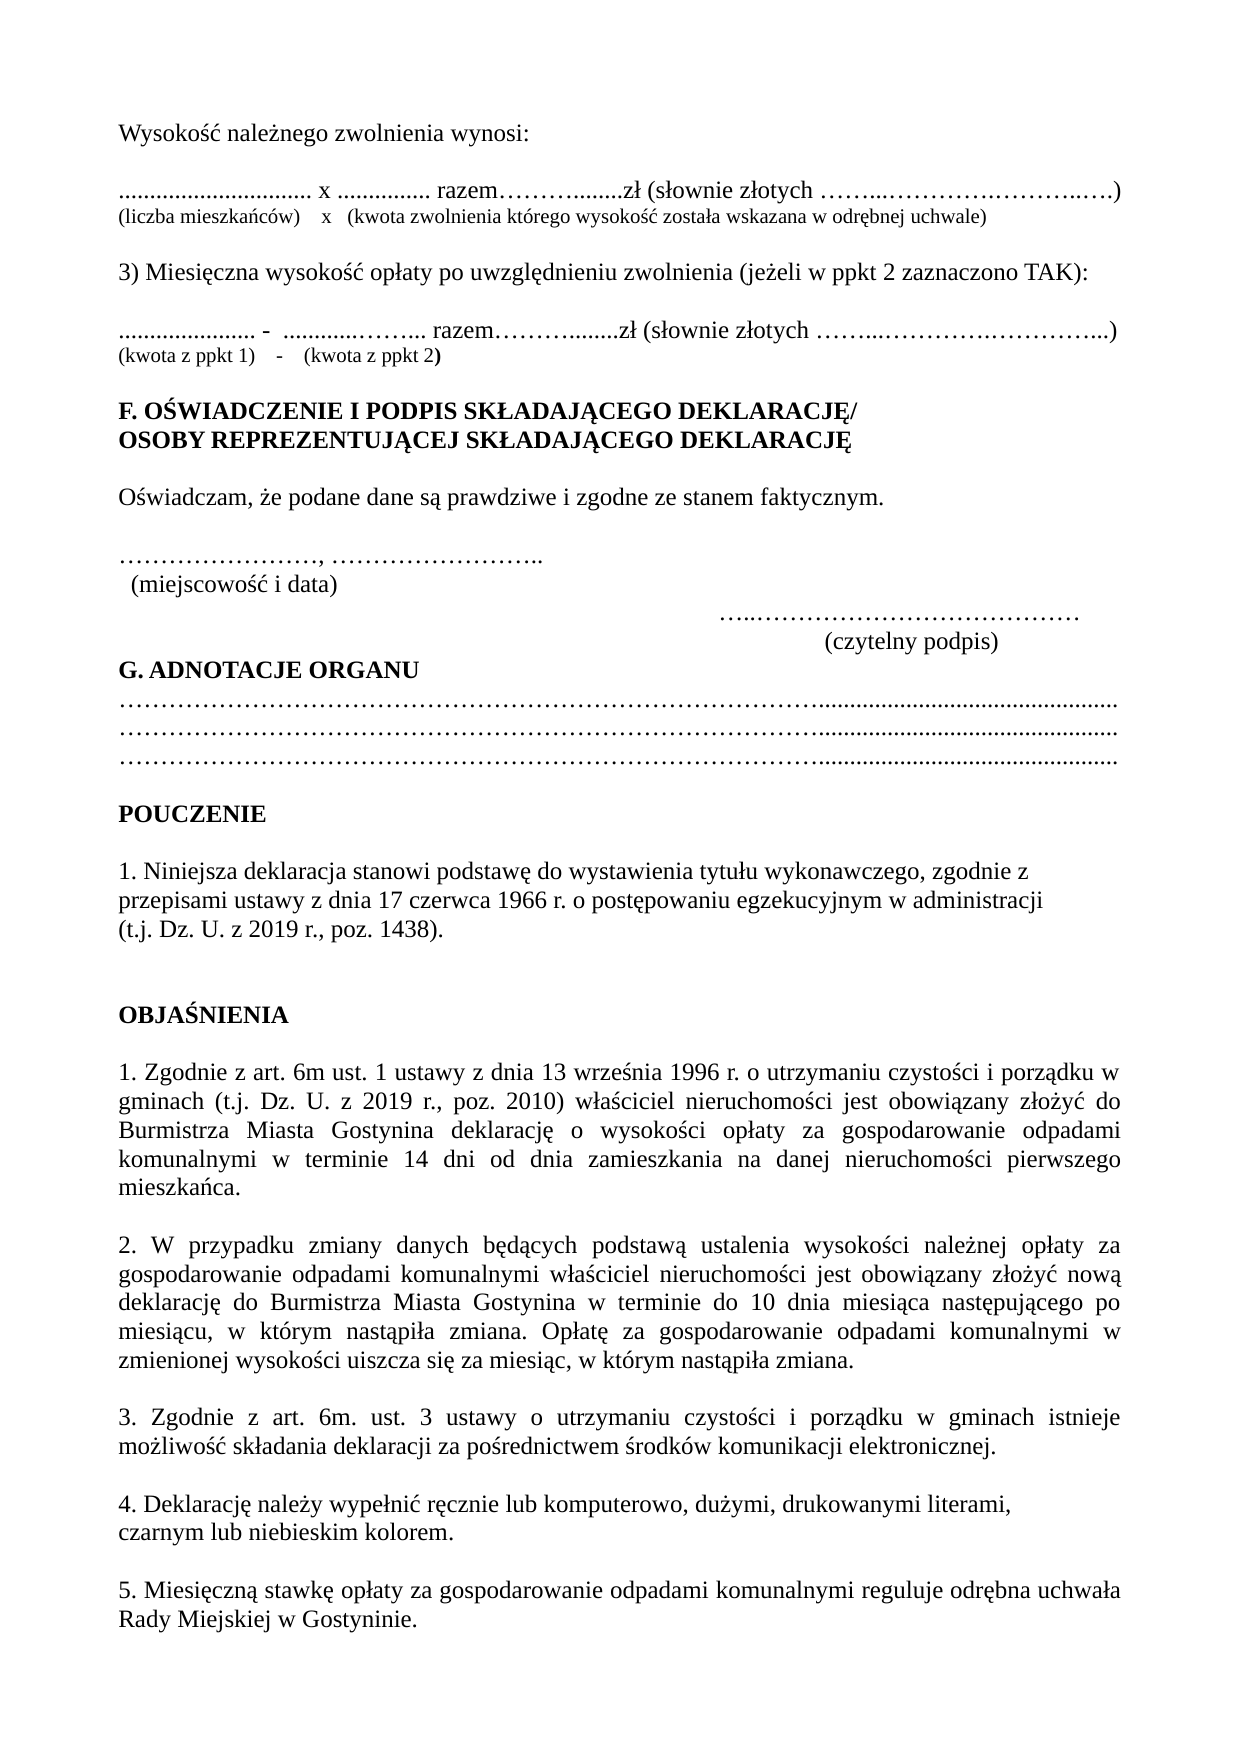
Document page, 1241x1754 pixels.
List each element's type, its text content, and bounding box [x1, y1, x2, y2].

text (miejscowość i data) [118, 569, 1122, 597]
text F. OŚWIADCZENIE I PODPIS SKŁADAJĄCEGO DEKLARACJĘ/ [118, 396, 1122, 425]
text POUCZENIE [118, 799, 1122, 827]
text (kwota z ppkt 1) - (kwota z ppkt 2) [118, 343, 1122, 367]
text ...................... - ............……... razem………........zł (słownie złotych ……...………….…………...) [118, 315, 1122, 343]
text (liczba mieszkańców) x (kwota zwolnienia którego wysokość została wskazana w odrębnej uchwale) [118, 204, 1122, 228]
text G. ADNOTACJE ORGANU [118, 655, 1122, 684]
text 3) Miesięczna wysokość opłaty po uwzględnieniu zwolnienia (jeżeli w ppkt 2 zaznaczono TAK): [118, 257, 1122, 286]
text (czytelny podpis) [118, 626, 1122, 655]
text OBJAŚNIENIA [118, 1000, 1122, 1029]
text ……………………, …………………….. [118, 540, 1122, 569]
text Oświadczam, że podane dane są prawdziwe i zgodne ze stanem faktycznym. [118, 482, 1122, 511]
text przepisami ustawy z dnia 17 czerwca 1966 r. o postępowaniu egzekucyjnym w administracji [118, 885, 1122, 914]
text 5. Miesięczną stawkę opłaty za gospodarowanie odpadami komunalnymi reguluje odrębna uchwała Rady Miejskiej w Gostyninie. [118, 1575, 1122, 1632]
text ............................... x ............... razem………........zł (słownie złotych ……...………….………..….) [118, 176, 1122, 204]
text 4. Deklarację należy wypełnić ręcznie lub komputerowo, dużymi, drukowanymi literami, [118, 1489, 1122, 1517]
text 1. Zgodnie z art. 6m ust. 1 ustawy z dnia 13 września 1996 r. o utrzymaniu czystości i porządku w gminach (t.j. Dz. U. z 2019 r., poz. 2010) właściciel nieruchomości jest obowiązany złożyć do Burmistrza Miasta Gostynina deklarację o wysokości opłaty za gospodarowanie odpadami komunalnymi w terminie 14 dni od dnia zamieszkania na danej nieruchomości pierwszego mieszkańca. [118, 1057, 1122, 1201]
text (t.j. Dz. U. z 2019 r., poz. 1438). [118, 914, 1122, 942]
text 2. W przypadku zmiany danych będących podstawą ustalenia wysokości należnej opłaty za gospodarowanie odpadami komunalnymi właściciel nieruchomości jest obowiązany złożyć nową deklarację do Burmistrza Miasta Gostynina w terminie do 10 dnia miesiąca następującego po miesiącu, w którym nastąpiła zmiana. Opłatę za gospodarowanie odpadami komunalnymi w zmienionej wysokości uiszcza się za miesiąc, w którym nastąpiła zmiana. [118, 1230, 1122, 1374]
text Wysokość należnego zwolnienia wynosi: [118, 118, 1122, 147]
text 3. Zgodnie z art. 6m. ust. 3 ustawy o utrzymaniu czystości i porządku w gminach istnieje możliwość składania deklaracji za pośrednictwem środków komunikacji elektronicznej. [118, 1402, 1122, 1460]
text …………………………………………………………………………................................................ [118, 684, 1122, 712]
text 1. Niniejsza deklaracja stanowi podstawę do wystawienia tytułu wykonawczego, zgodnie z [118, 856, 1122, 885]
text OSOBY REPREZENTUJĄCEJ SKŁADAJĄCEGO DEKLARACJĘ [118, 425, 1122, 454]
text …..………………………………… [118, 597, 1122, 626]
text czarnym lub niebieskim kolorem. [118, 1517, 1122, 1546]
text …………………………………………………………………………................................................ [118, 741, 1122, 770]
text …………………………………………………………………………................................................ [118, 712, 1122, 741]
